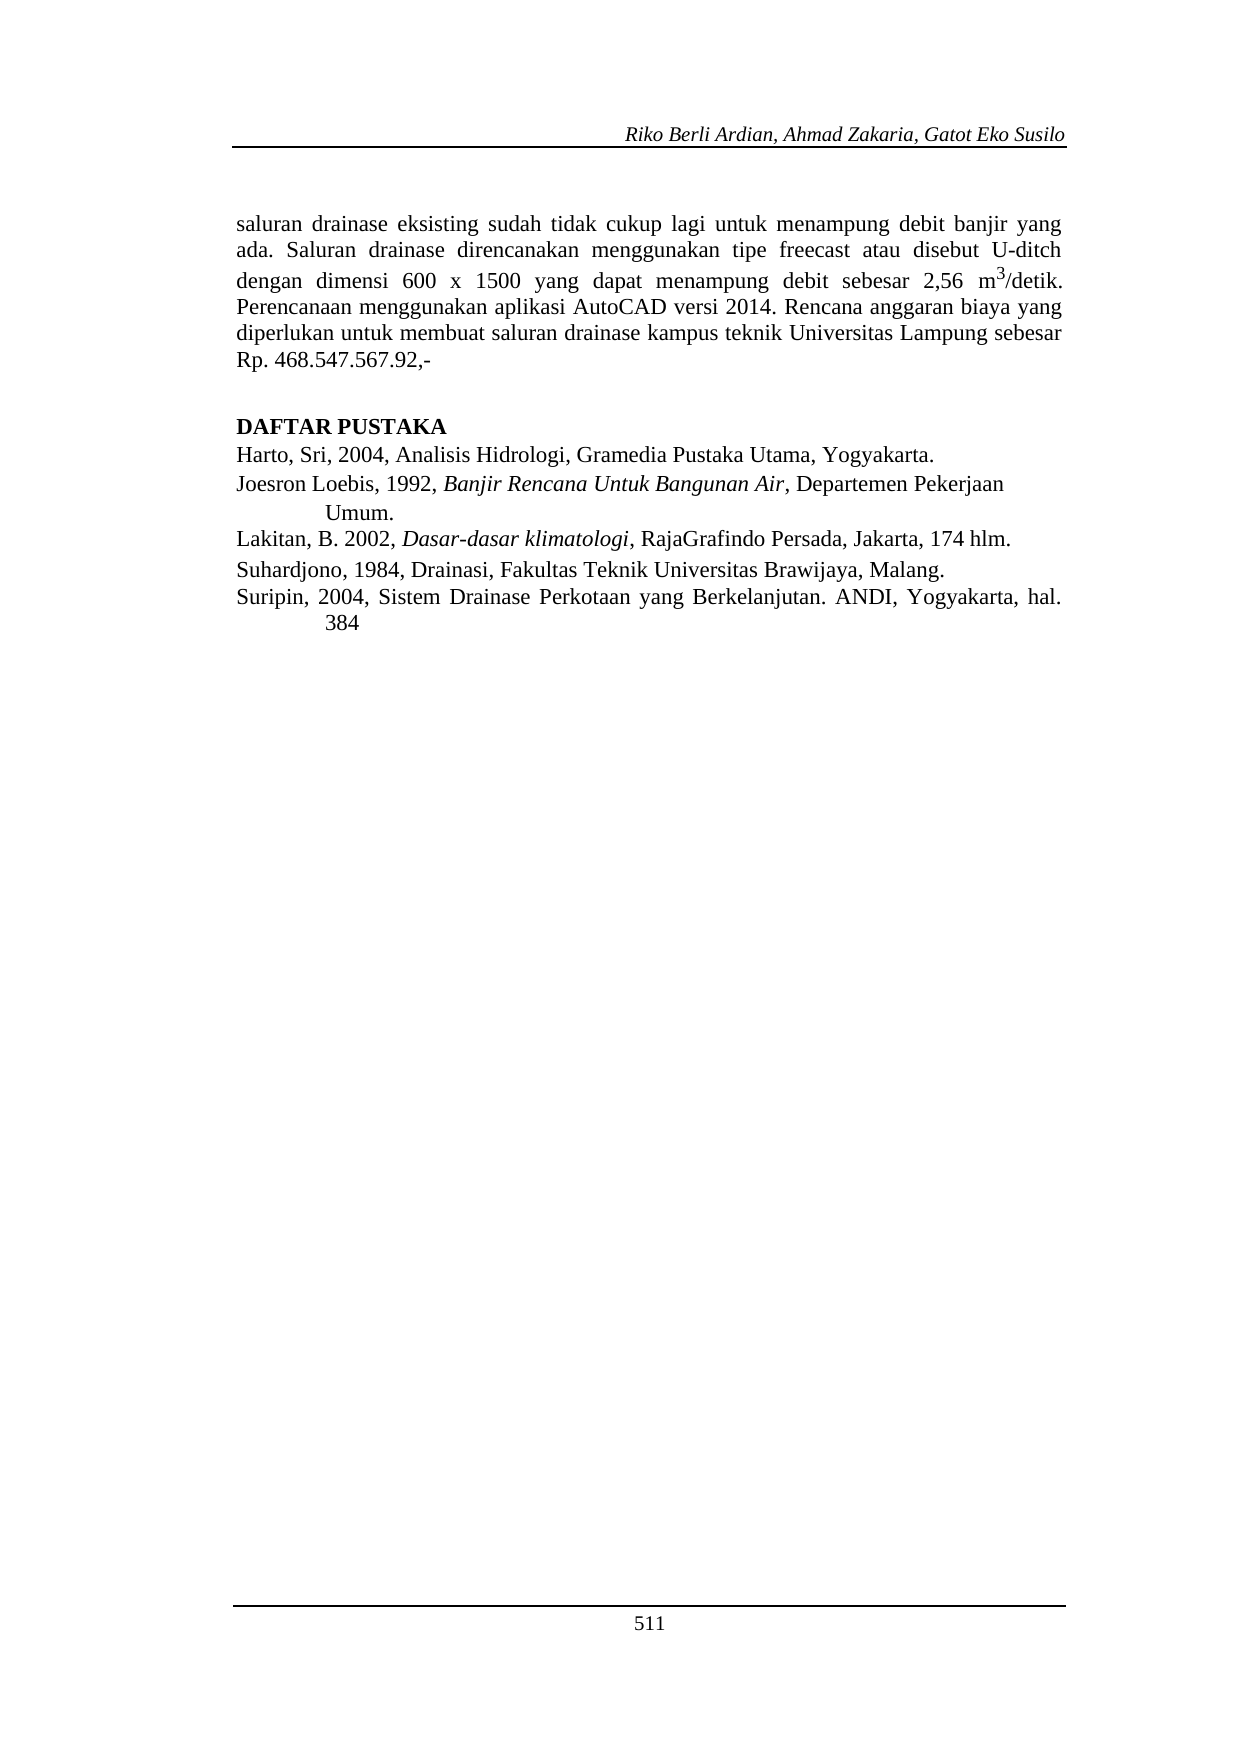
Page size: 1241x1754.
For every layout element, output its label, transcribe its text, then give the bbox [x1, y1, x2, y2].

text DAFTAR PUSTAKA [236, 413, 1063, 440]
text Joesron Loebis, 1992, Banjir Rencana Untuk Bangunan Air, Departemen Pekerjaan [236, 468, 1063, 497]
text Umum. [236, 497, 1063, 525]
text Harto, Sri, 2004, Analisis Hidrologi, Gramedia Pustaka Utama, Yogyakarta. [236, 440, 1063, 468]
text Suripin, 2004, Sistem Drainase Perkotaan yang Berkelanjutan. ANDI, Yogyakarta, hal. 384 [236, 583, 1063, 636]
text Lakitan, B. 2002, Dasar-dasar klimatologi, RajaGrafindo Persada, Jakarta, 174 hlm. [236, 525, 1063, 552]
text Suhardjono, 1984, Drainasi, Fakultas Teknik Universitas Brawijaya, Malang. [236, 552, 1063, 583]
text saluran drainase eksisting sudah tidak cukup lagi untuk menampung debit banjir yang ada. Saluran drainase direncanakan menggunakan tipe freecast atau disebut U-ditch dengan dimensi 600 x 1500 yang dapat menampung debit sebesar 2,56 m3/detik. Perencanaan menggunakan aplikasi AutoCAD versi 2014. Rencana anggaran biaya yang diperlukan untuk membuat saluran drainase kampus teknik Universitas Lampung sebesar Rp. 468.547.567.92,- [236, 209, 1063, 372]
